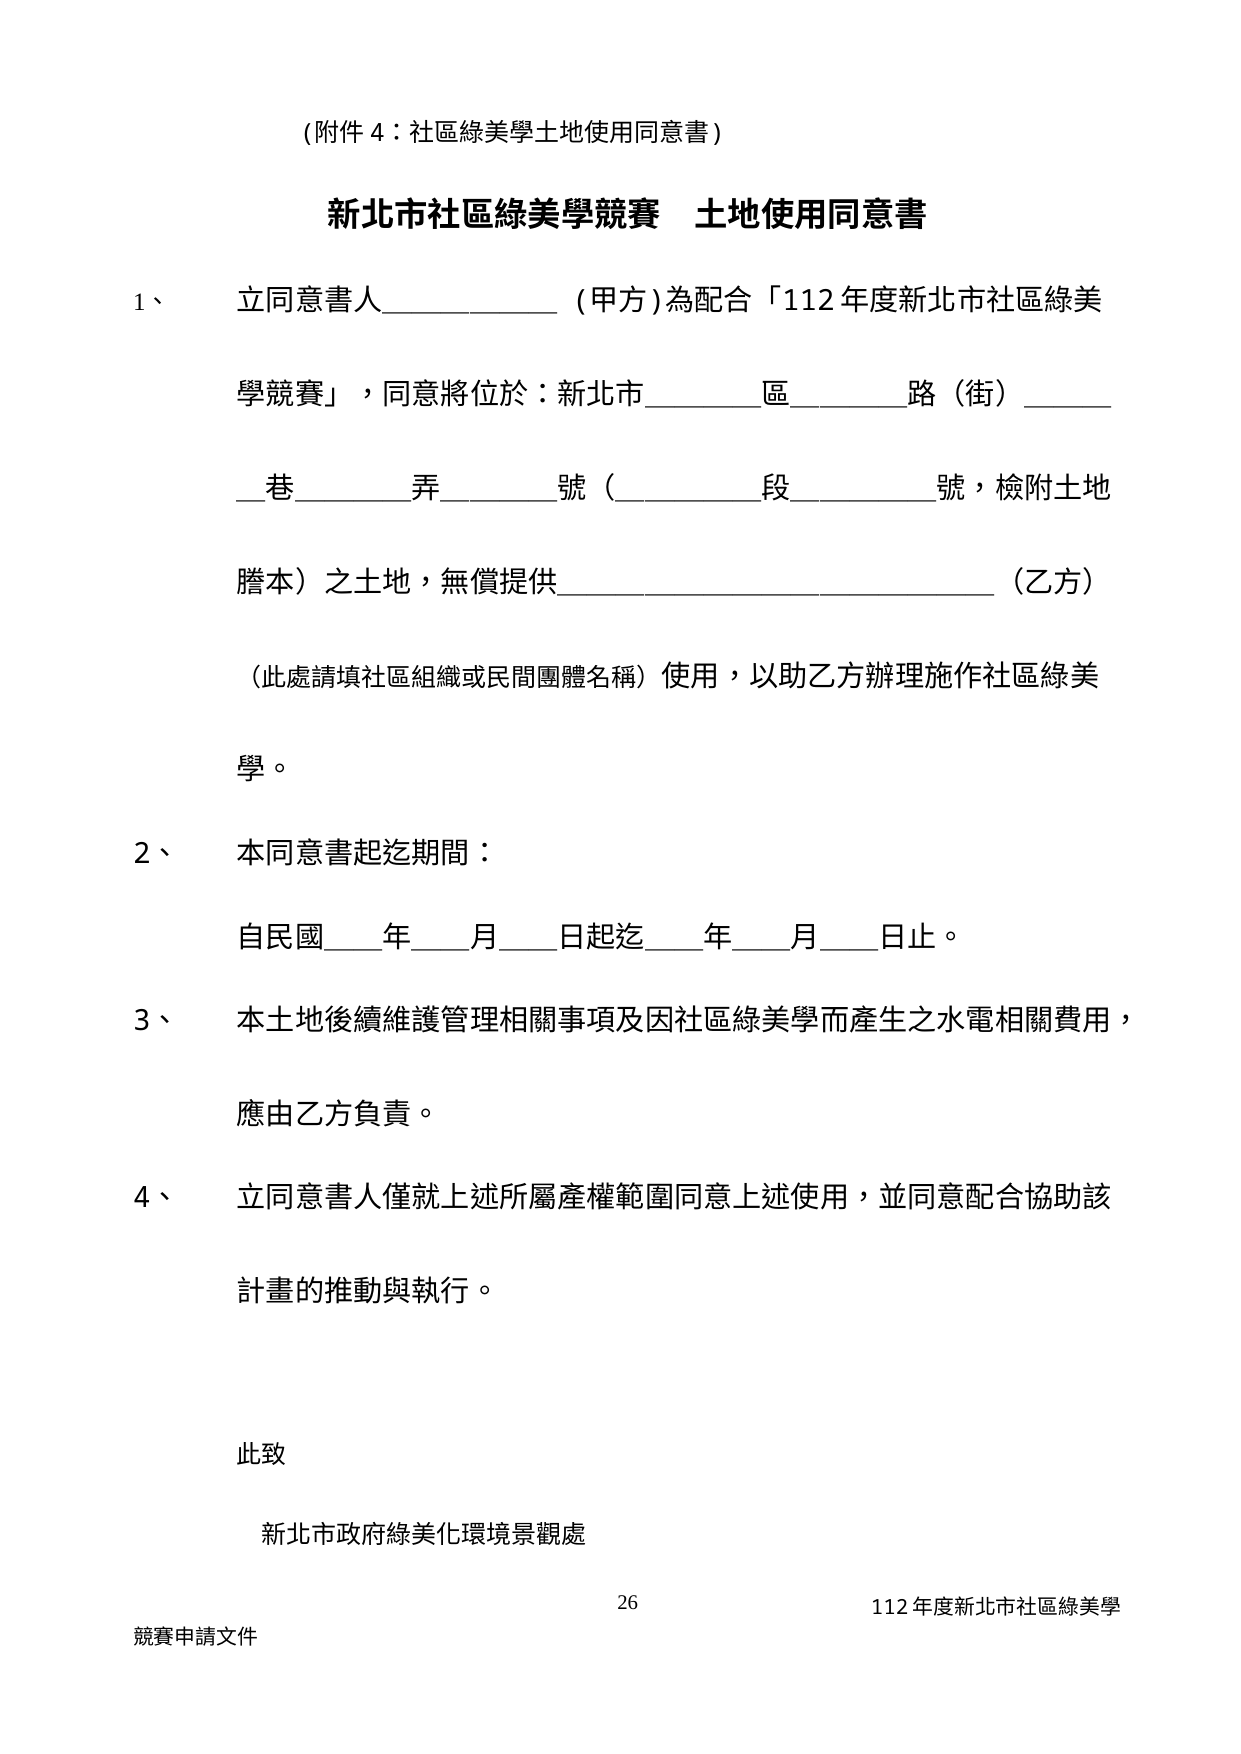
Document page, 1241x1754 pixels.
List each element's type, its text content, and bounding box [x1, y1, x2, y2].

text 此致 [236, 1411, 1122, 1473]
list 立同意書人僅就上述所屬產權範圍同意上述使用，並同意配合協助該計畫的推動與執行。 [133, 1154, 1122, 1310]
list 本同意書起迄期間： [133, 809, 1122, 871]
text 新北市政府綠美化環境景觀處 [236, 1491, 1122, 1554]
list 立同意書人＿＿＿＿＿＿ (甲方)為配合「112年度新北市社區綠美學競賽」，同意將位於：新北市＿＿＿＿區＿＿＿＿路（街）＿＿＿＿巷＿＿＿＿弄＿＿＿＿號（＿＿＿＿＿段＿＿＿＿＿號，檢附土地謄本）之土地，無償提供＿＿＿＿＿＿＿＿＿＿＿＿＿＿＿（乙方）（此處請填社區組織或民間團體名稱）使用，以助乙方辦理施作社區綠美學。 [133, 257, 1122, 788]
text 自民國＿＿年＿＿月＿＿日起迄＿＿年＿＿月＿＿日止。 [236, 893, 1122, 955]
text (附件4：社區綠美學土地使用同意書) [133, 89, 1122, 152]
text 新北市社區綠美學競賽 土地使用同意書 [133, 170, 1122, 232]
list 本土地後續維護管理相關事項及因社區綠美學而產生之水電相關費用，應由乙方負責。 [133, 976, 1122, 1132]
